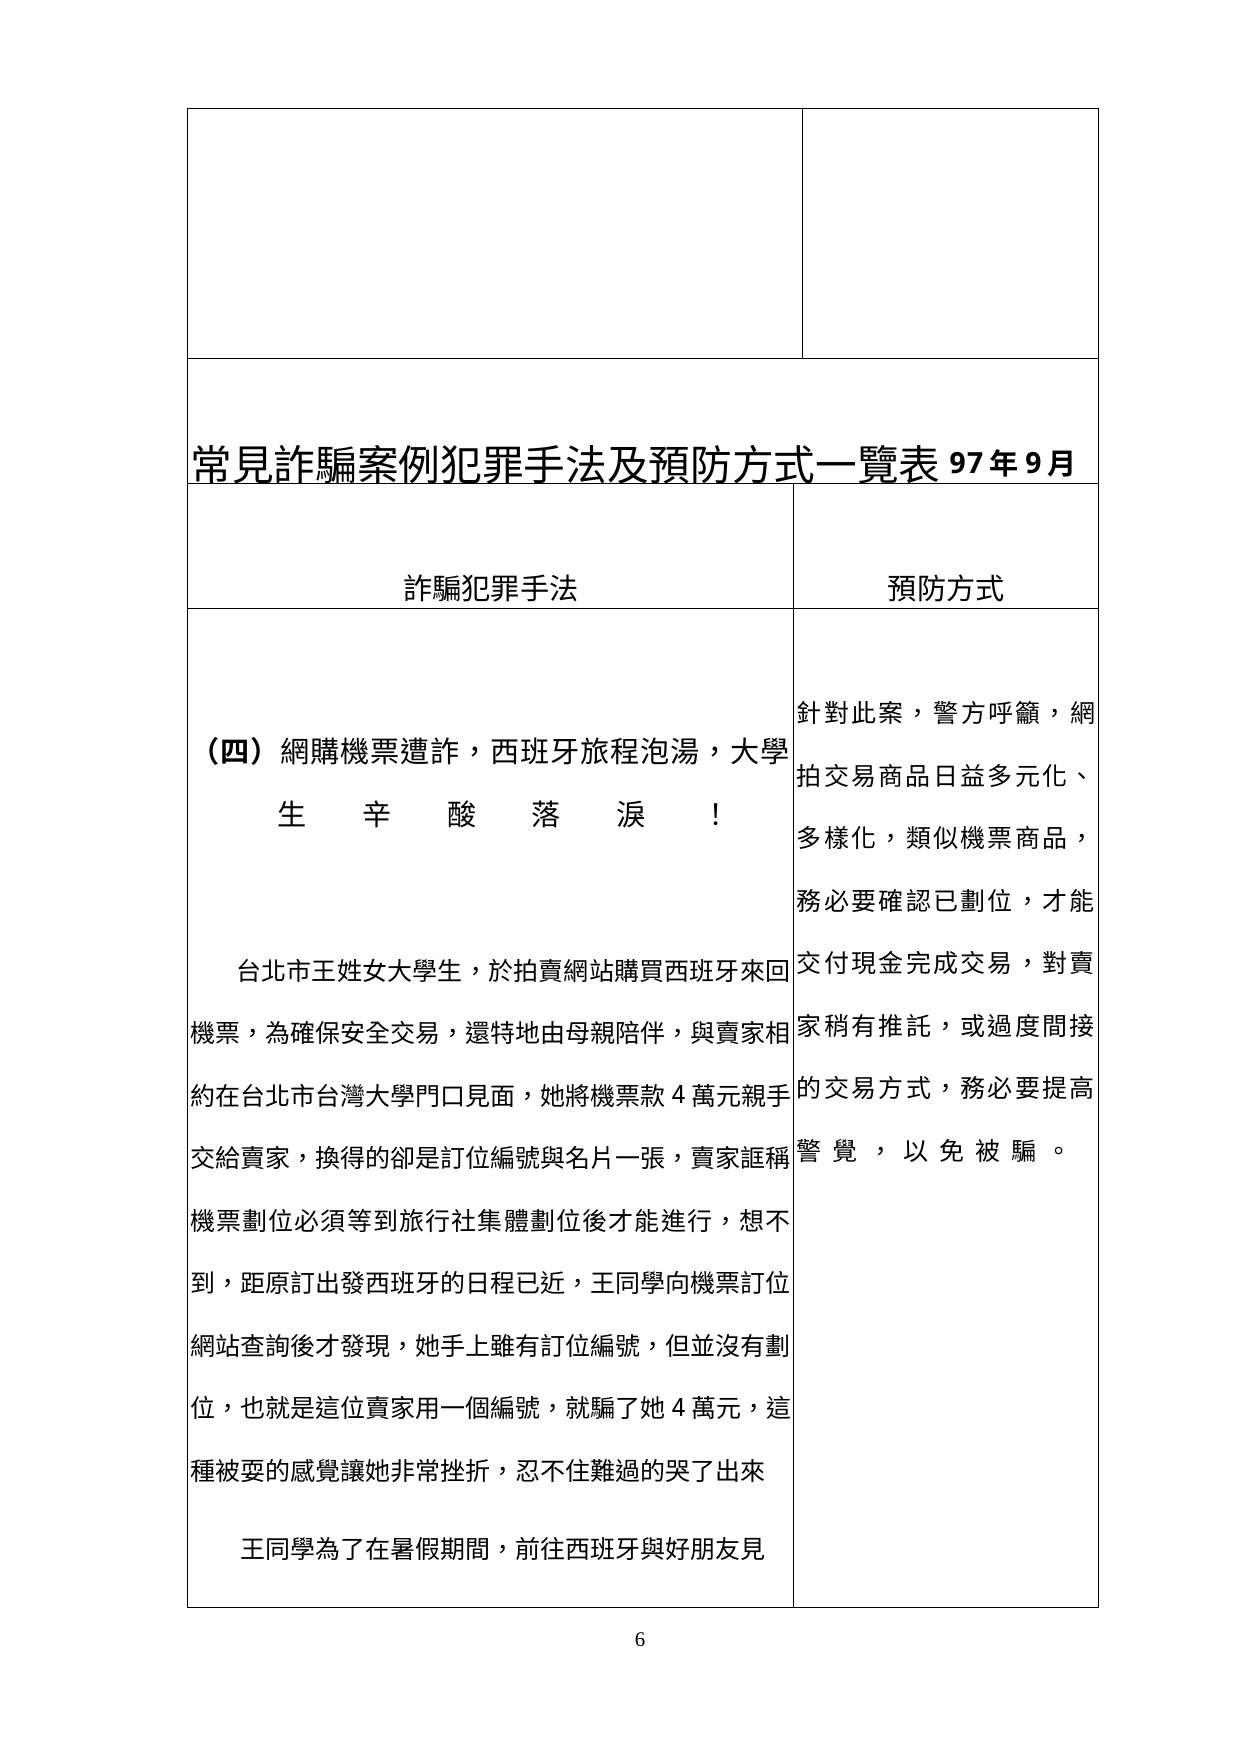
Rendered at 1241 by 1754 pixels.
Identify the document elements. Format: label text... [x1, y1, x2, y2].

table_cell 預防方式 [794, 484, 1098, 608]
table_cell 針對此案，警方呼籲，網拍交易商品日益多元化、多樣化，類似機票商品，務必要確認已劃位，才能交付現金完成交易，對賣家稍有推託，或過度間接的交易方式，務必要提高警覺，以免被騙。 [794, 609, 1098, 1607]
table_cell （四）網購機票遭詐，西班牙旅程泡湯，大學生辛酸落淚！ 台北市王姓女大學生，於拍賣網站購買西班牙來回機票，為確保安全交易，還特地由母親陪伴，與賣家相約在台北市台灣大學門口見面，她將機票款4萬元親手交給賣家，換得的卻是訂位編號與名片一張，賣家誆稱機票劃位必須等到旅行社集體劃位後才能進行，想不到，距原訂出發西班牙的日程已近，王同學向機票訂位網站查詢後才發現，她手上雖有訂位編號，但並沒有劃位，也就是這位賣家用一個編號，就騙了她4萬元，這種被耍的感覺讓她非常挫折，忍不住難過的哭了出來 王同學為了在暑假期間，前往西班牙與好朋友見 [188, 609, 793, 1607]
table_cell [803, 109, 1098, 358]
table_cell 常見詐騙案例犯罪手法及預防方式一覽表97年9月 [188, 359, 1098, 483]
table_cell 詐騙犯罪手法 [188, 484, 793, 608]
table_cell [188, 109, 802, 358]
